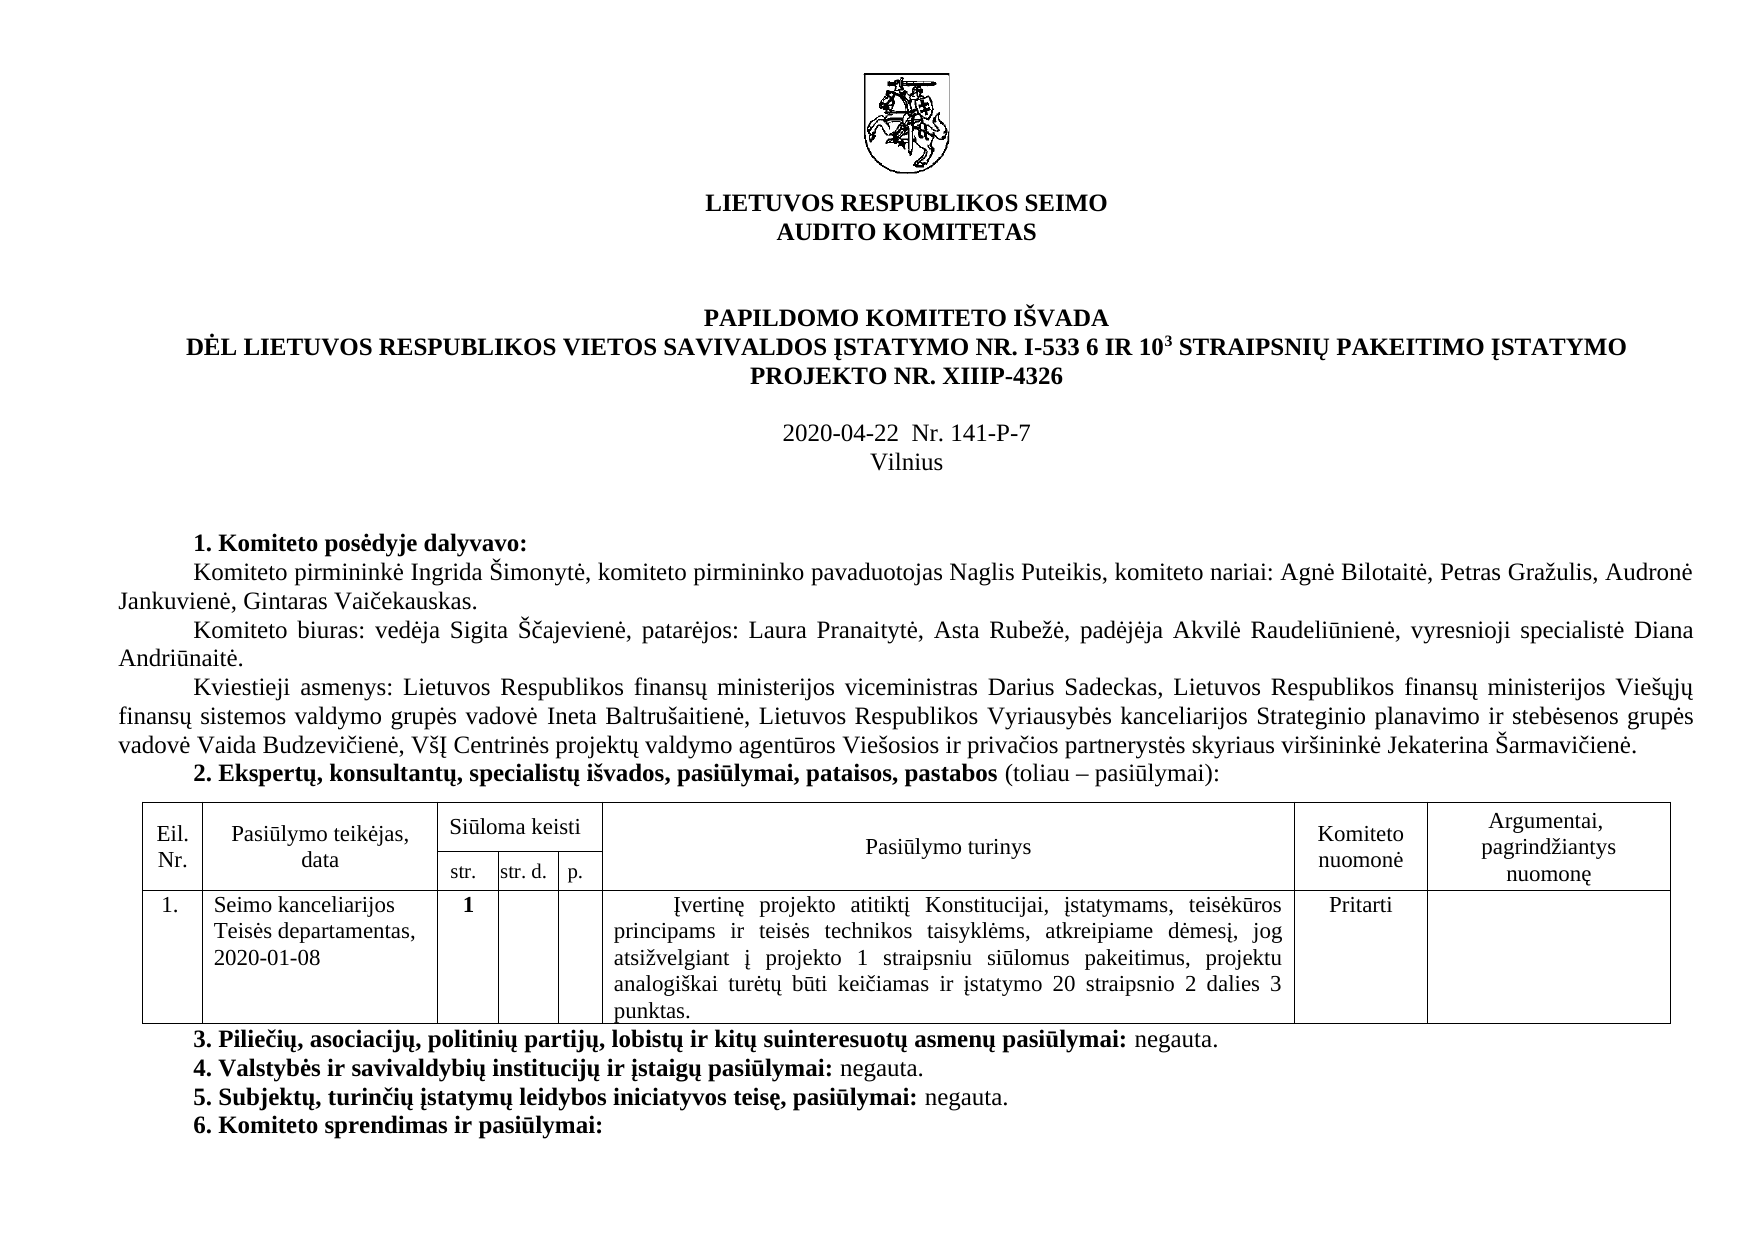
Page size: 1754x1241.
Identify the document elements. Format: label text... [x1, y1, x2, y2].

text DĖL LIETUVOS RESPUBLIKOS VIETOS SAVIVALDOS ĮSTATYMO NR. I-533 6 IR 103 STRAIPSNIŲ PAKEITIMO ĮSTATYMO PROJEKTO NR. XIIIP-4326 [118, 332, 1695, 389]
text 3. Piliečių, asociacijų, politinių partijų, lobistų ir kitų suinteresuotų asmenų pasiūlymai: negauta. [118, 1024, 1695, 1053]
text 1. Komiteto posėdyje dalyvavo: [118, 528, 1695, 557]
text 4. Valstybės ir savivaldybių institucijų ir įstaigų pasiūlymai: negauta. [118, 1053, 1695, 1082]
table_header Eil. Nr. [143, 803, 202, 890]
table_cell Seimo kanceliarijos Teisės departamentas, 2020-01-08 [203, 891, 437, 1023]
text 5. Subjektų, turinčių įstatymų leidybos iniciatyvos teisę, pasiūlymai: negauta. [118, 1082, 1695, 1110]
table_cell [559, 891, 602, 1023]
table_cell Pritarti [1295, 891, 1427, 1023]
text PAPILDOMO KOMITETO IŠVADA [118, 303, 1695, 332]
text LIETUVOS RESPUBLIKOS SEIMO [118, 188, 1695, 217]
text Audito komitetas [118, 217, 1695, 246]
text Komiteto biuras: vedėja Sigita Ščajevienė, patarėjos: Laura Pranaitytė, Asta Rubežė, padėjėja Akvilė Raudeliūnienė, vyresnioji specialistė Diana Andriūnaitė. [118, 615, 1695, 672]
table_cell 1 [438, 891, 498, 1023]
table_cell [499, 891, 558, 1023]
table_header Pasiūlymo teikėjas, data [203, 803, 437, 890]
text Vilnius [118, 447, 1695, 476]
table_cell str. [438, 852, 498, 890]
table_cell [1428, 891, 1670, 1023]
text Komiteto pirmininkė Ingrida Šimonytė, komiteto pirmininko pavaduotojas Naglis Puteikis, komiteto nariai: Agnė Bilotaitė, Petras Gražulis, Audronė Jankuvienė, Gintaras Vaičekauskas. [118, 557, 1695, 615]
table_cell p. [559, 852, 602, 890]
table_cell 1. [143, 891, 202, 1023]
table_header Argumentai, pagrindžiantys nuomonę [1428, 803, 1670, 890]
table_header Pasiūlymo turinys [603, 803, 1294, 890]
table_header Siūloma keisti [438, 803, 602, 851]
text 2020-04-22 Nr. 141-P-7 [118, 418, 1695, 447]
table_cell Įvertinę projekto atitiktį Konstitucijai, įstatymams, teisėkūros principams ir teisės technikos taisyklėms, atkreipiame dėmesį, jog atsižvelgiant į projekto 1 straipsniu siūlomus pakeitimus, projektu analogiškai turėtų būti keičiamas ir įstatymo 20 straipsnio 2 dalies 3 punktas. [603, 891, 1294, 1023]
text Kviestieji asmenys: Lietuvos Respublikos finansų ministerijos viceministras Darius Sadeckas, Lietuvos Respublikos finansų ministerijos Viešųjų finansų sistemos valdymo grupės vadovė Ineta Baltrušaitienė, Lietuvos Respublikos Vyriausybės kanceliarijos Strateginio planavimo ir stebėsenos grupės vadovė Vaida Budzevičienė, VšĮ Centrinės projektų valdymo agentūros Viešosios ir privačios partnerystės skyriaus viršininkė Jekaterina Šarmavičienė. [118, 672, 1695, 758]
table_cell str. d. [499, 852, 558, 890]
text 2. Ekspertų, konsultantų, specialistų išvados, pasiūlymai, pataisos, pastabos (toliau – pasiūlymai): [118, 758, 1695, 787]
table_header Komiteto nuomonė [1295, 803, 1427, 890]
text 6. Komiteto sprendimas ir pasiūlymai: [118, 1110, 1695, 1139]
